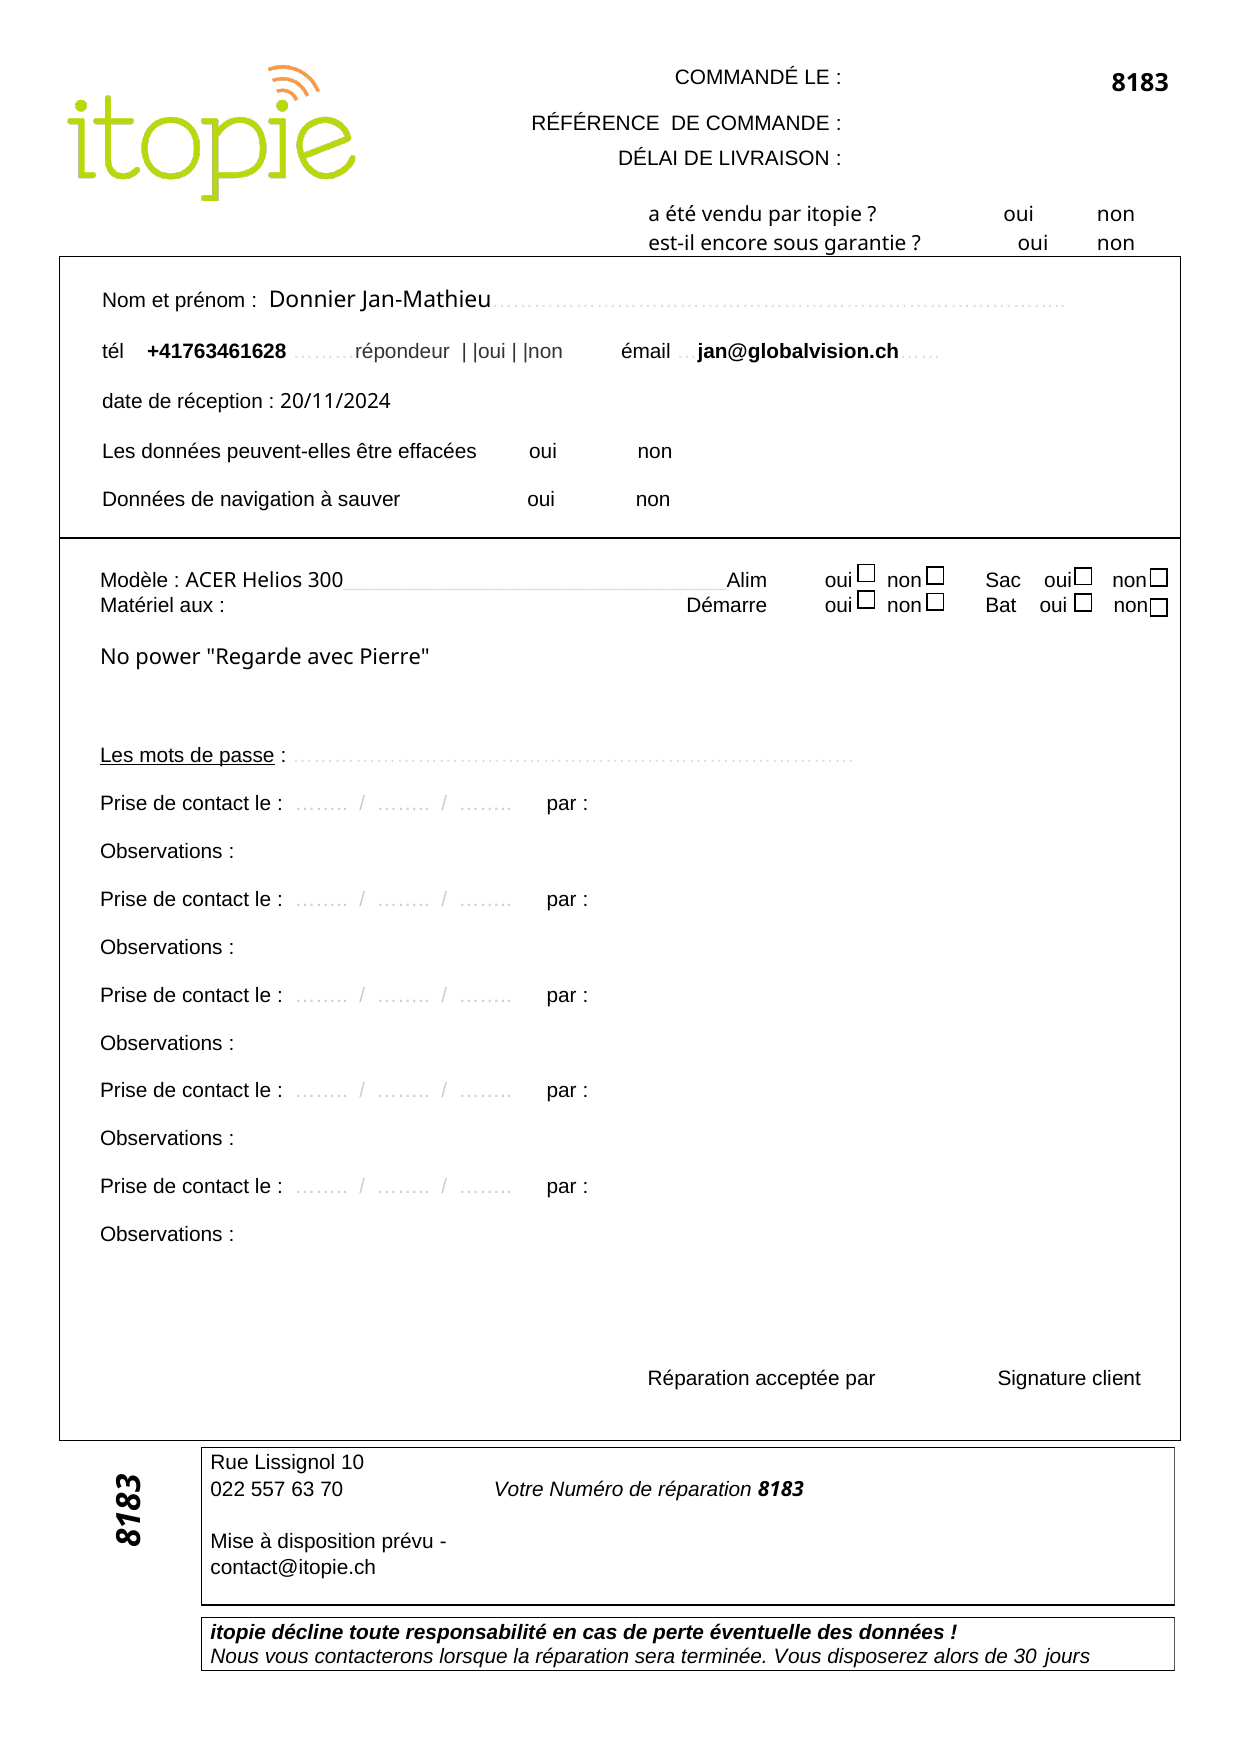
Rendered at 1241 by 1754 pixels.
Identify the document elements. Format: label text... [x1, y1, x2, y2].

text Nom et prénom : Donnier Jan-Mathieu……………………………………………………………………….. [60, 280, 1180, 314]
text Données de navigation à sauver oui non [60, 484, 1180, 511]
text Prise de contact le : …….. / …….. / …….. par : [60, 979, 1180, 1006]
text No power "Regarde avec Pierre" [60, 638, 1180, 671]
table_cell [847, 105, 1180, 140]
text Observations : [60, 931, 1180, 958]
text a été vendu par itopie ? oui non [59, 199, 1181, 228]
text Réparation acceptée par Signature client [60, 1363, 1180, 1390]
text Observations : [60, 1123, 1180, 1150]
table_cell [847, 140, 1180, 175]
text Modèle : ACER Helios 300 Alim oui non Sac oui non [60, 562, 856, 590]
table_header Rue Lissignol 10 022 557 63 70 Votre Numéro de réparation 8183 Mise à disposition prévu - contact@itopie.ch [195, 1441, 1180, 1611]
text tél +41763461628 ………répondeur | |oui | |non émail …jan@globalvision.ch…… [60, 335, 1180, 362]
text est-il encore sous garantie ? oui non [59, 228, 1181, 256]
text Prise de contact le : …….. / …….. / …….. par : [60, 788, 1180, 815]
text Modèle : ACER Helios 300 Alim oui non Sac oui non [948, 562, 1180, 590]
picture [67, 65, 356, 201]
text Matériel aux : Démarre oui non Bat oui non [60, 590, 1180, 617]
table_header COMMANDÉ LE : [490, 59, 847, 104]
text Les données peuvent-elles être effacées oui non [60, 436, 1180, 463]
text Observations : [60, 1027, 1180, 1054]
table_header 8183 [847, 59, 1180, 104]
text Observations : [60, 1219, 1180, 1246]
text Les mots de passe : ……………………………………………………………………… [60, 740, 1180, 767]
text Observations : [60, 836, 1180, 863]
text Prise de contact le : …….. / …….. / …….. par : [60, 1075, 1180, 1102]
text date de réception : 20/11/2024 [60, 383, 1180, 415]
table_cell DÉLAI DE LIVRAISON : [490, 140, 847, 175]
table_cell RÉFÉRENCE DE COMMANDE : [490, 105, 847, 140]
text Modèle : ACER Helios 300 Alim oui non Sac oui non [879, 562, 925, 590]
text Prise de contact le : …….. / …….. / …….. par : [60, 883, 1180, 911]
table_cell itopie décline toute responsabilité en cas de perte éventuelle des données ! Nous vous contacterons lorsque la réparation sera terminée. Vous disposerez alors de 30 jours [195, 1611, 1180, 1677]
text Prise de contact le : …….. / …….. / …….. par : [60, 1171, 1180, 1198]
table_header 8183 [59, 1441, 195, 1677]
